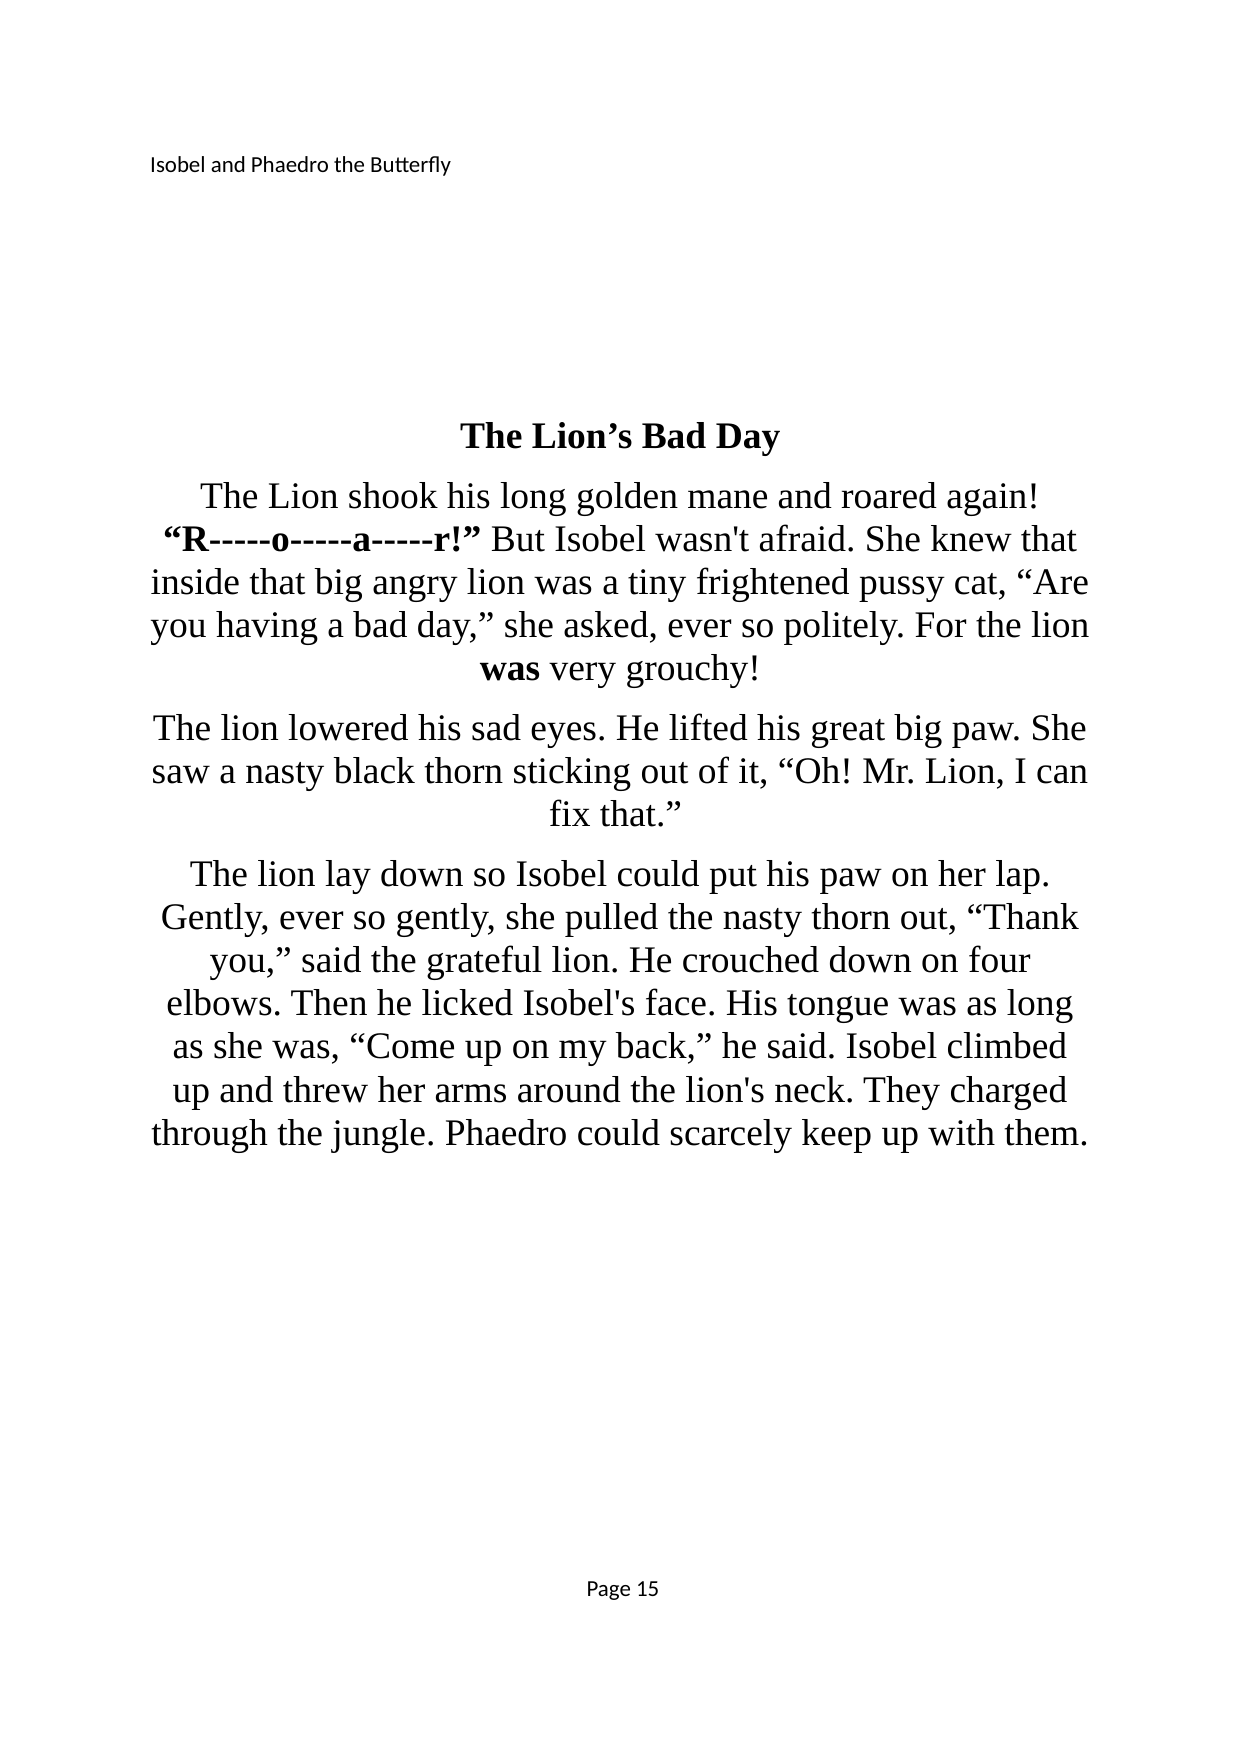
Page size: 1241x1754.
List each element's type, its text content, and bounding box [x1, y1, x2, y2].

text The lion lay down so Isobel could put his paw on her lap. Gently, ever so gently, she pulled the nasty thorn out, “Thank you,” said the grateful lion. He crouched down on four elbows. Then he licked Isobel's face. His tongue was as long as she was, “Come up on my back,” he said. Isobel climbed up and threw her arms around the lion's neck. They charged through the jungle. Phaedro could scarcely keep up with them. [150, 851, 1090, 1153]
subtitle The Lion’s Bad Day [150, 413, 1090, 456]
text The Lion shook his long golden mane and roared again! “R-----o-----a-----r!” But Isobel wasn't afraid. She knew that inside that big angry lion was a tiny frightened pussy cat, “Are you having a bad day,” she asked, ever so politely. For the lion was very grouchy! [150, 473, 1090, 689]
text The lion lowered his sad eyes. He lifted his great big paw. She saw a nasty black thorn sticking out of it, “Oh! Mr. Lion, I can fix that.” [150, 705, 1090, 835]
